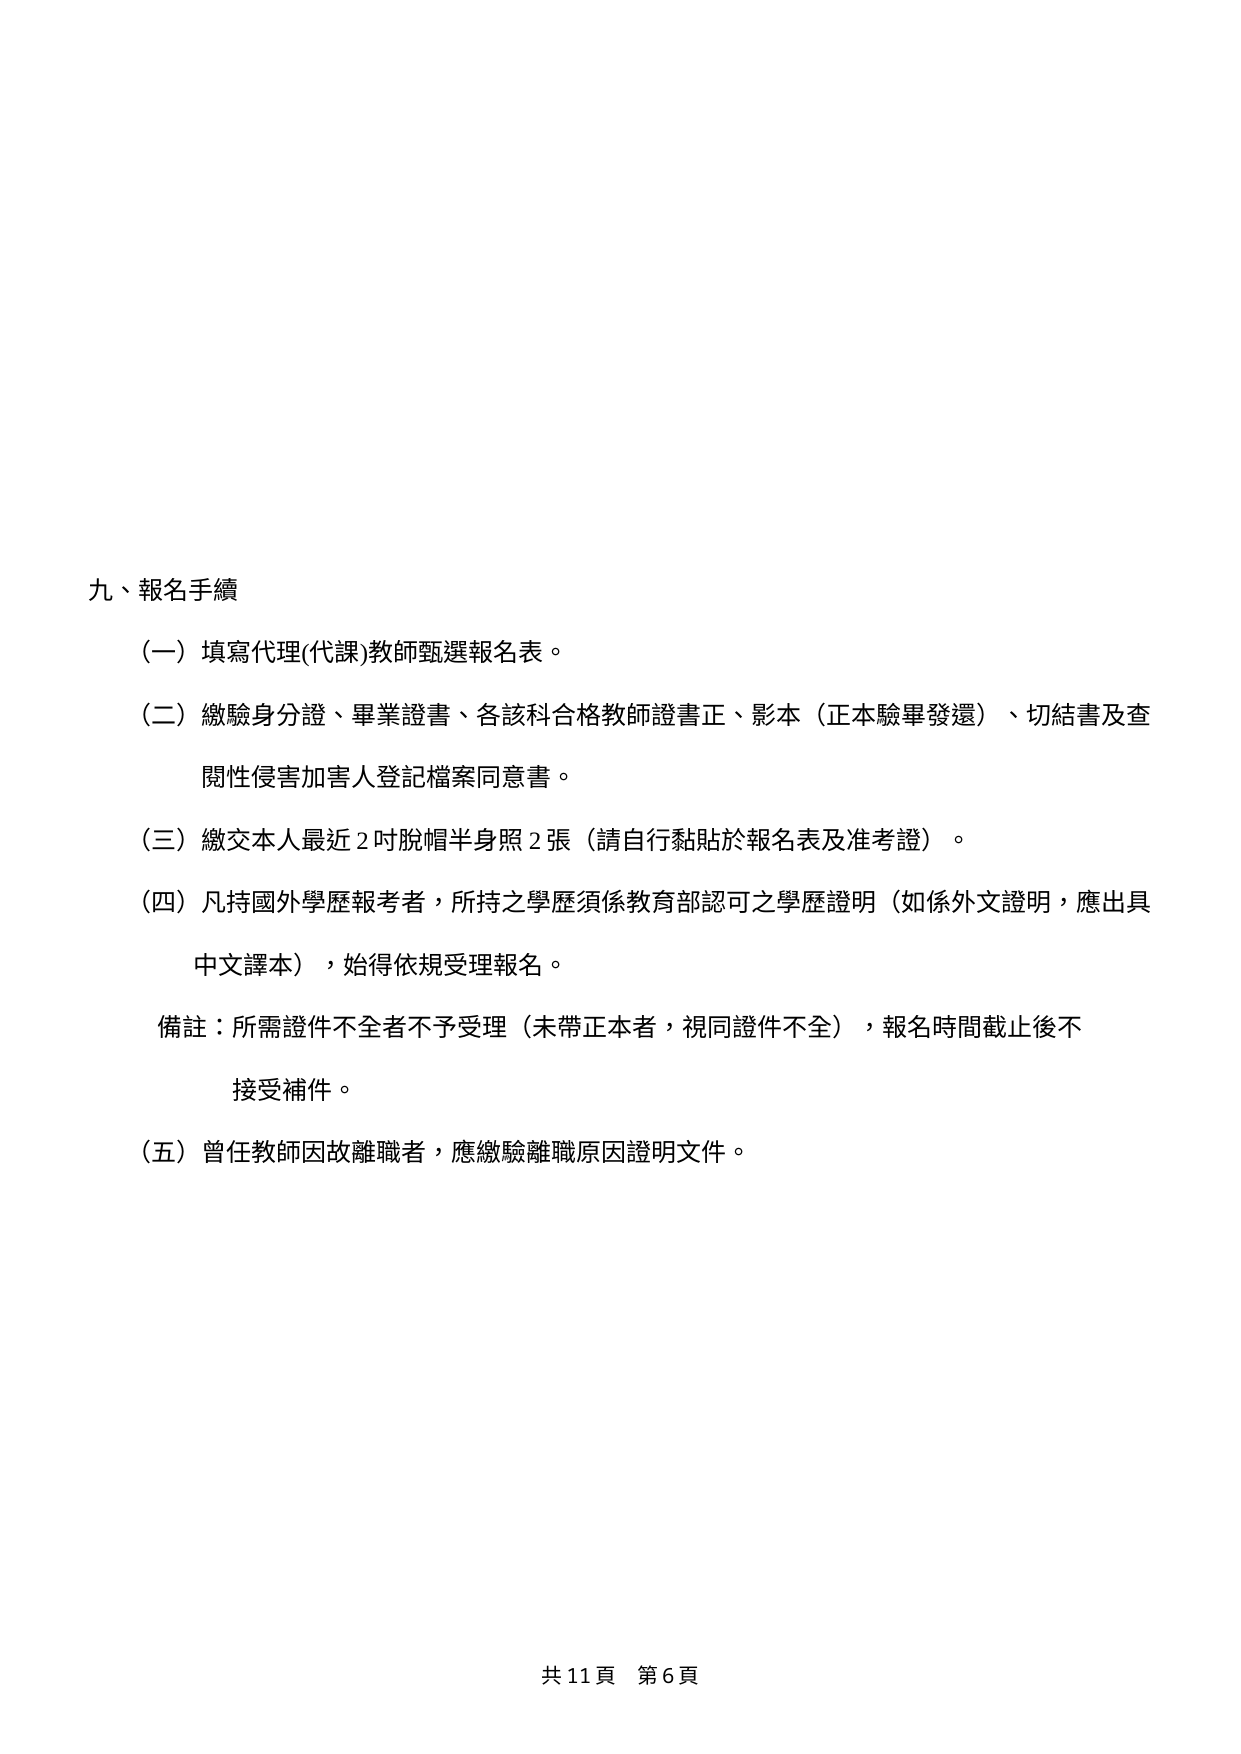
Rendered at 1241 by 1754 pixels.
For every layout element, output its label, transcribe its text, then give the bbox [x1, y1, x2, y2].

text （三）繳交本人最近2吋脫帽半身照2張（請自行黏貼於報名表及准考證）。 [126, 797, 1152, 859]
text （四）凡持國外學歷報考者，所持之學歷須係教育部認可之學歷證明（如係外文證明，應出具中文譯本），始得依規受理報名。 [126, 859, 1152, 984]
text 接受補件。 [126, 1047, 1152, 1109]
text （一）填寫代理(代課)教師甄選報名表。 [89, 609, 1152, 672]
text （五）曾任教師因故離職者，應繳驗離職原因證明文件。 [126, 1109, 1152, 1172]
text （二）繳驗身分證、畢業證書、各該科合格教師證書正、影本（正本驗畢發還）、切結書及查閱性侵害加害人登記檔案同意書。 [126, 672, 1152, 797]
text 九、報名手續 [89, 547, 1152, 609]
text 備註：所需證件不全者不予受理（未帶正本者，視同證件不全），報名時間截止後不 [126, 984, 1152, 1047]
